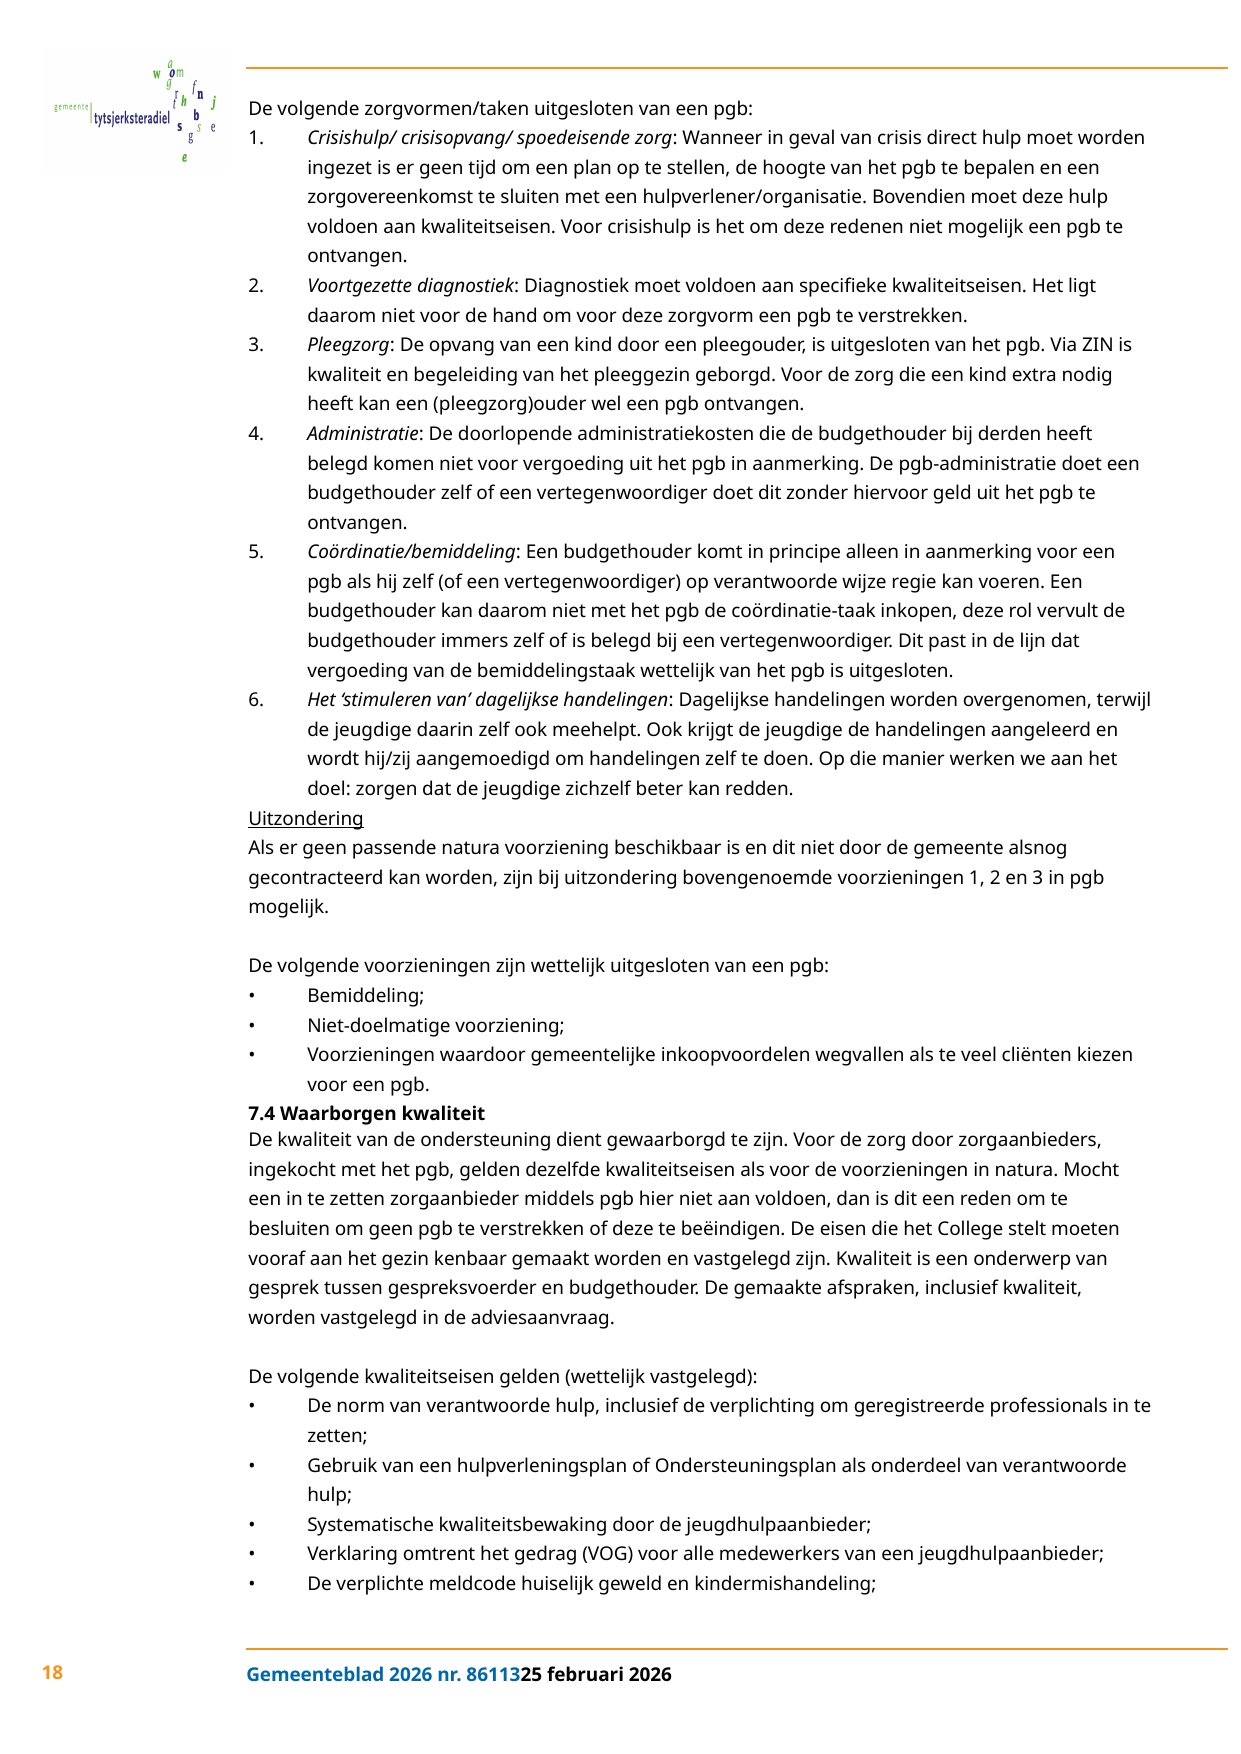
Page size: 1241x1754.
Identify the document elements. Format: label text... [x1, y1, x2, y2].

text De kwaliteit van de ondersteuning dient gewaarborgd te zijn. Voor de zorg door zorgaanbieders, ingekocht met het pgb, gelden dezelfde kwaliteitseisen als voor de voorzieningen in natura. Mocht een in te zetten zorgaanbieder middels pgb hier niet aan voldoen, dan is dit een reden om te besluiten om geen pgb te verstrekken of deze te beëindigen. De eisen die het College stelt moeten vooraf aan het gezin kenbaar gemaakt worden en vastgelegd zijn. Kwaliteit is een onderwerp van gesprek tussen gespreksvoerder en budgethouder. De gemaakte afspraken, inclusief kwaliteit, worden vastgelegd in de adviesaanvraag. [248, 1126, 1152, 1329]
list De norm van verantwoorde hulp, inclusief de verplichting om geregistreerde professionals in te zetten; [248, 1393, 1152, 1448]
picture [41, 47, 231, 172]
list De verplichte meldcode huiselijk geweld en kindermishandeling; [248, 1570, 1152, 1596]
list Administratie: De doorlopende administratiekosten die de budgethouder bij derden heeft belegd komen niet voor vergoeding uit het pgb in aanmerking. De pgb-administratie doet een budgethouder zelf of een vertegenwoordiger doet dit zonder hiervoor geld uit het pgb te ontvangen. [248, 420, 1152, 535]
list Bemiddeling; [248, 982, 1152, 1008]
text Uitzondering [248, 805, 1152, 831]
list Niet-doelmatige voorziening; [248, 1012, 1152, 1038]
list Coördinatie/bemiddeling: Een budgethouder komt in principe alleen in aanmerking voor een pgb als hij zelf (of een vertegenwoordiger) op verantwoorde wijze regie kan voeren. Een budgethouder kan daarom niet met het pgb de coördinatie-taak inkopen, deze rol vervult de budgethouder immers zelf of is belegd bij een vertegenwoordiger. Dit past in de lijn dat vergoeding van de bemiddelingstaak wettelijk van het pgb is uitgesloten. [248, 538, 1152, 683]
list Voortgezette diagnostiek: Diagnostiek moet voldoen aan specifieke kwaliteitseisen. Het ligt daarom niet voor de hand om voor deze zorgvorm een pgb te verstrekken. [248, 272, 1152, 328]
text De volgende voorzieningen zijn wettelijk uitgesloten van een pgb: [248, 953, 1152, 978]
list Gebruik van een hulpverleningsplan of Ondersteuningsplan als onderdeel van verantwoorde hulp; [248, 1452, 1152, 1507]
text Als er geen passende natura voorziening beschikbaar is en dit niet door de gemeente alsnog gecontracteerd kan worden, zijn bij uitzondering bovengenoemde voorzieningen 1, 2 en 3 in pgb mogelijk. [248, 834, 1152, 919]
list Verklaring omtrent het gedrag (VOG) voor alle medewerkers van een jeugdhulpaanbieder; [248, 1541, 1152, 1566]
text 7.4 Waarborgen kwaliteit [248, 1101, 1152, 1126]
text De volgende kwaliteitseisen gelden (wettelijk vastgelegd): [248, 1363, 1152, 1389]
list Pleegzorg: De opvang van een kind door een pleegouder, is uitgesloten van het pgb. Via ZIN is kwaliteit en begeleiding van het pleeggezin geborgd. Voor de zorg die een kind extra nodig heeft kan een (pleegzorg)ouder wel een pgb ontvangen. [248, 331, 1152, 416]
list Crisishulp/ crisisopvang/ spoedeisende zorg: Wanneer in geval van crisis direct hulp moet worden ingezet is er geen tijd om een plan op te stellen, de hoogte van het pgb te bepalen en een zorgovereenkomst te sluiten met een hulpverlener/organisatie. Bovendien moet deze hulp voldoen aan kwaliteitseisen. Voor crisishulp is het om deze redenen niet mogelijk een pgb te ontvangen. [248, 124, 1152, 268]
text De volgende zorgvormen/taken uitgesloten van een pgb: [248, 95, 1152, 121]
list Het ‘stimuleren van’ dagelijkse handelingen: Dagelijkse handelingen worden overgenomen, terwijl de jeugdige daarin zelf ook meehelpt. Ook krijgt de jeugdige de handelingen aangeleerd en wordt hij/zij aangemoedigd om handelingen zelf te doen. Op die manier werken we aan het doel: zorgen dat de jeugdige zichzelf beter kan redden. [248, 686, 1152, 801]
list Systematische kwaliteitsbewaking door de jeugdhulpaanbieder; [248, 1511, 1152, 1537]
list Voorzieningen waardoor gemeentelijke inkoopvoordelen wegvallen als te veel cliënten kiezen voor een pgb. [248, 1041, 1152, 1097]
